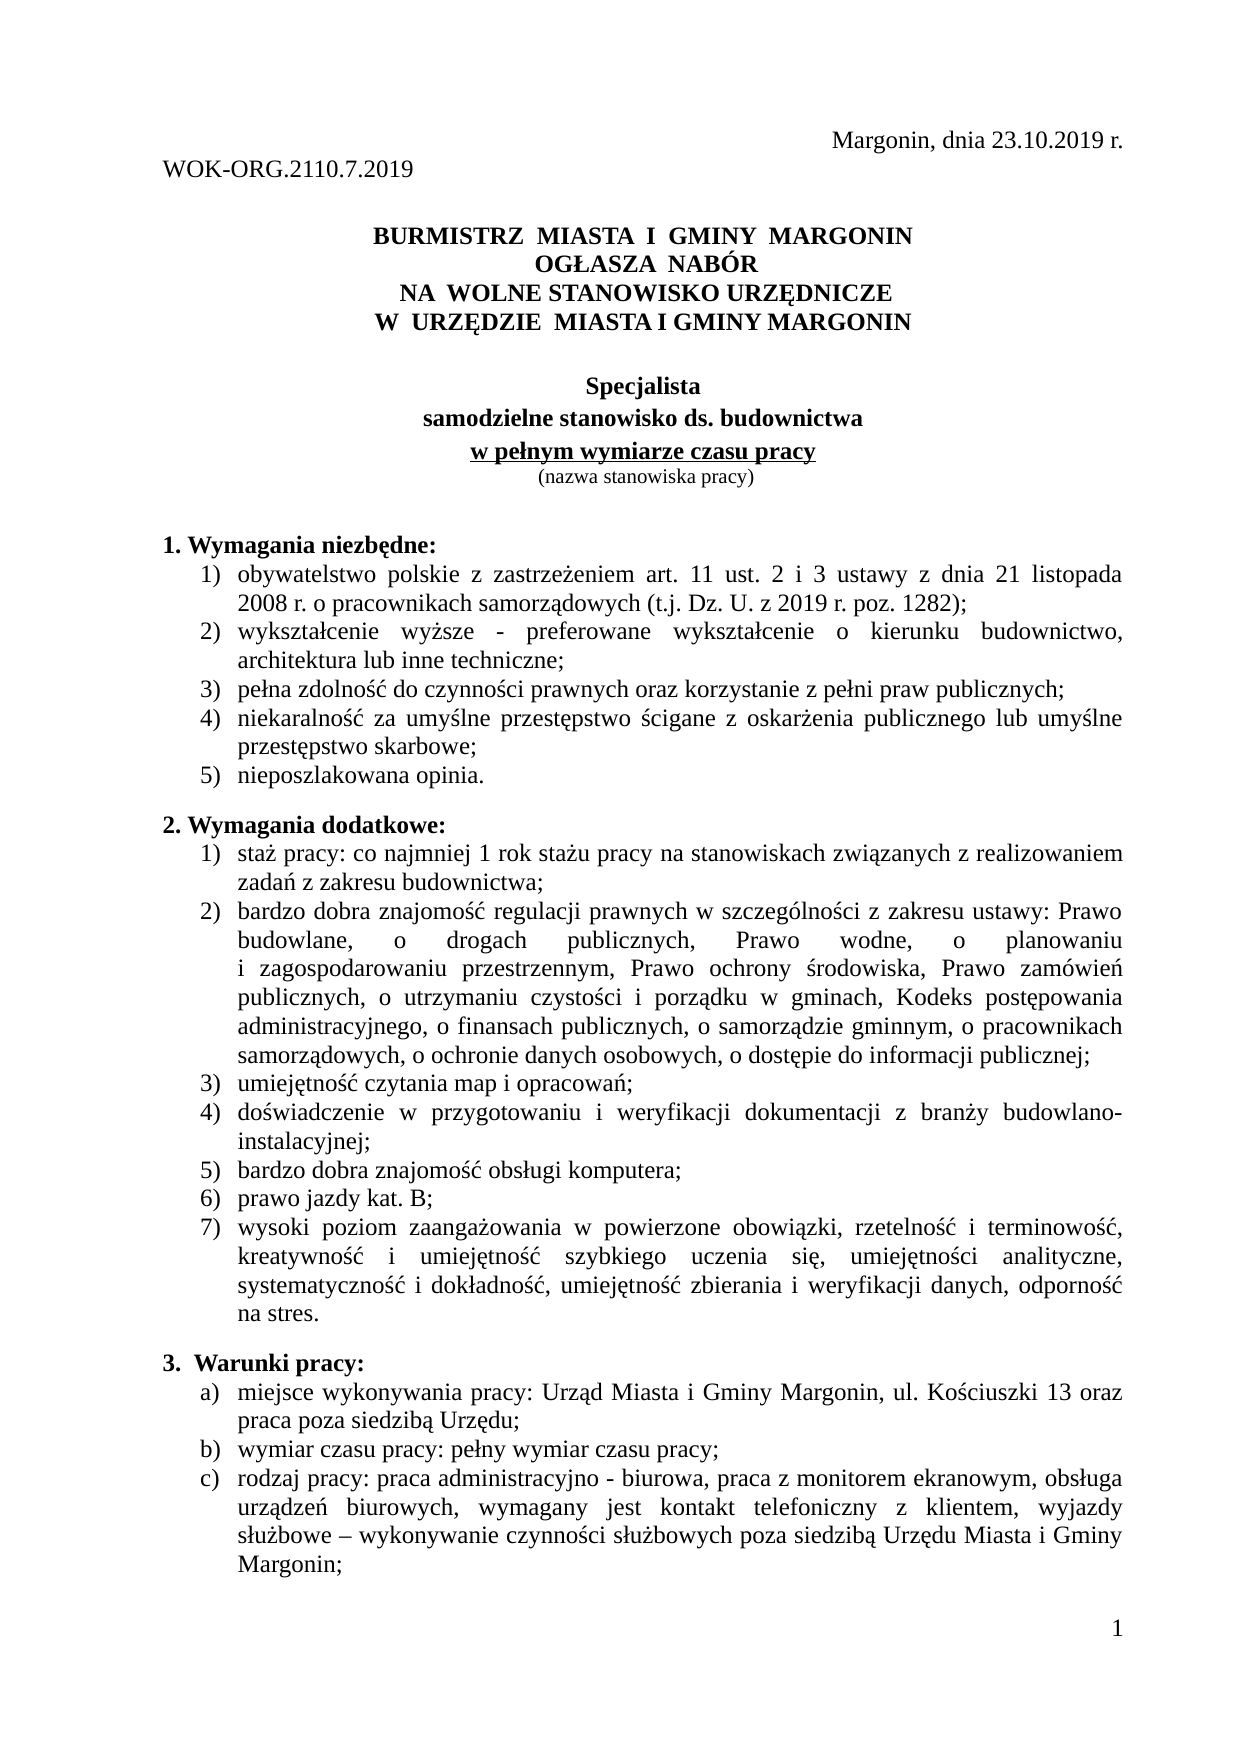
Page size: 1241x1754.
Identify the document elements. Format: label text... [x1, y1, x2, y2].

list bardzo dobra znajomość obsługi komputera; [200, 1155, 1123, 1183]
list staż pracy: co najmniej 1 rok stażu pracy na stanowiskach związanych z realizowaniem zadań z zakresu budownictwa; [200, 838, 1123, 896]
text 1. Wymagania niezbędne: [162, 530, 1123, 559]
text (nazwa stanowiska pracy) [162, 464, 1123, 488]
list bardzo dobra znajomość regulacji prawnych w szczególności z zakresu ustawy: Prawo budowlane, o drogach publicznych, Prawo wodne, o planowaniu i zagospodarowaniu przestrzennym, Prawo ochrony środowiska, Prawo zamówień publicznych, o utrzymaniu czystości i porządku w gminach, Kodeks postępowania administracyjnego, o finansach publicznych, o samorządzie gminnym, o pracownikach samorządowych, o ochronie danych osobowych, o dostępie do informacji publicznej; [200, 896, 1123, 1068]
text Specjalista [162, 367, 1123, 399]
list prawo jazdy kat. B; [200, 1183, 1123, 1212]
list wysoki poziom zaangażowania w powierzone obowiązki, rzetelność i terminowość, kreatywność i umiejętność szybkiego uczenia się, umiejętności analityczne, systematyczność i dokładność, umiejętność zbierania i weryfikacji danych, odporność na stres. [200, 1212, 1123, 1327]
text WOK-ORG.2110.7.2019 [162, 154, 1123, 182]
text 3. Warunki pracy: [162, 1348, 1123, 1377]
list obywatelstwo polskie z zastrzeżeniem art. 11 ust. 2 i 3 ustawy z dnia 21 listopada 2008 r. o pracownikach samorządowych (t.j. Dz. U. z 2019 r. poz. 1282); [200, 559, 1123, 616]
list miejsce wykonywania pracy: Urząd Miasta i Gminy Margonin, ul. Kościuszki 13 oraz praca poza siedzibą Urzędu; [200, 1377, 1123, 1434]
list umiejętność czytania map i opracowań; [200, 1068, 1123, 1097]
text Margonin, dnia 23.10.2019 r. [162, 125, 1123, 154]
list nieposzlakowana opinia. [200, 760, 1123, 789]
list rodzaj pracy: praca administracyjno - biurowa, praca z monitorem ekranowym, obsługa urządzeń biurowych, wymagany jest kontakt telefoniczny z klientem, wyjazdy służbowe – wykonywanie czynności służbowych poza siedzibą Urzędu Miasta i Gminy Margonin; [200, 1463, 1123, 1578]
text BURMISTRZ MIASTA I GMINY MARGONIN [162, 221, 1123, 249]
text W URZĘDZIE MIASTA I GMINY MARGONIN [162, 307, 1123, 336]
list doświadczenie w przygotowaniu i weryfikacji dokumentacji z branży budowlano-instalacyjnej; [200, 1097, 1123, 1155]
text OGŁASZA NABÓR [162, 249, 1123, 278]
list pełna zdolność do czynności prawnych oraz korzystanie z pełni praw publicznych; [200, 674, 1123, 703]
text 2. Wymagania dodatkowe: [162, 810, 1123, 838]
list wykształcenie wyższe - preferowane wykształcenie o kierunku budownictwo, architektura lub inne techniczne; [200, 616, 1123, 674]
list niekaralność za umyślne przestępstwo ścigane z oskarżenia publicznego lub umyślne przestępstwo skarbowe; [200, 703, 1123, 760]
text w pełnym wymiarze czasu pracy [162, 432, 1123, 464]
text samodzielne stanowisko ds. budownictwa [162, 399, 1123, 432]
text NA WOLNE STANOWISKO URZĘDNICZE [162, 278, 1123, 307]
list wymiar czasu pracy: pełny wymiar czasu pracy; [200, 1434, 1123, 1463]
